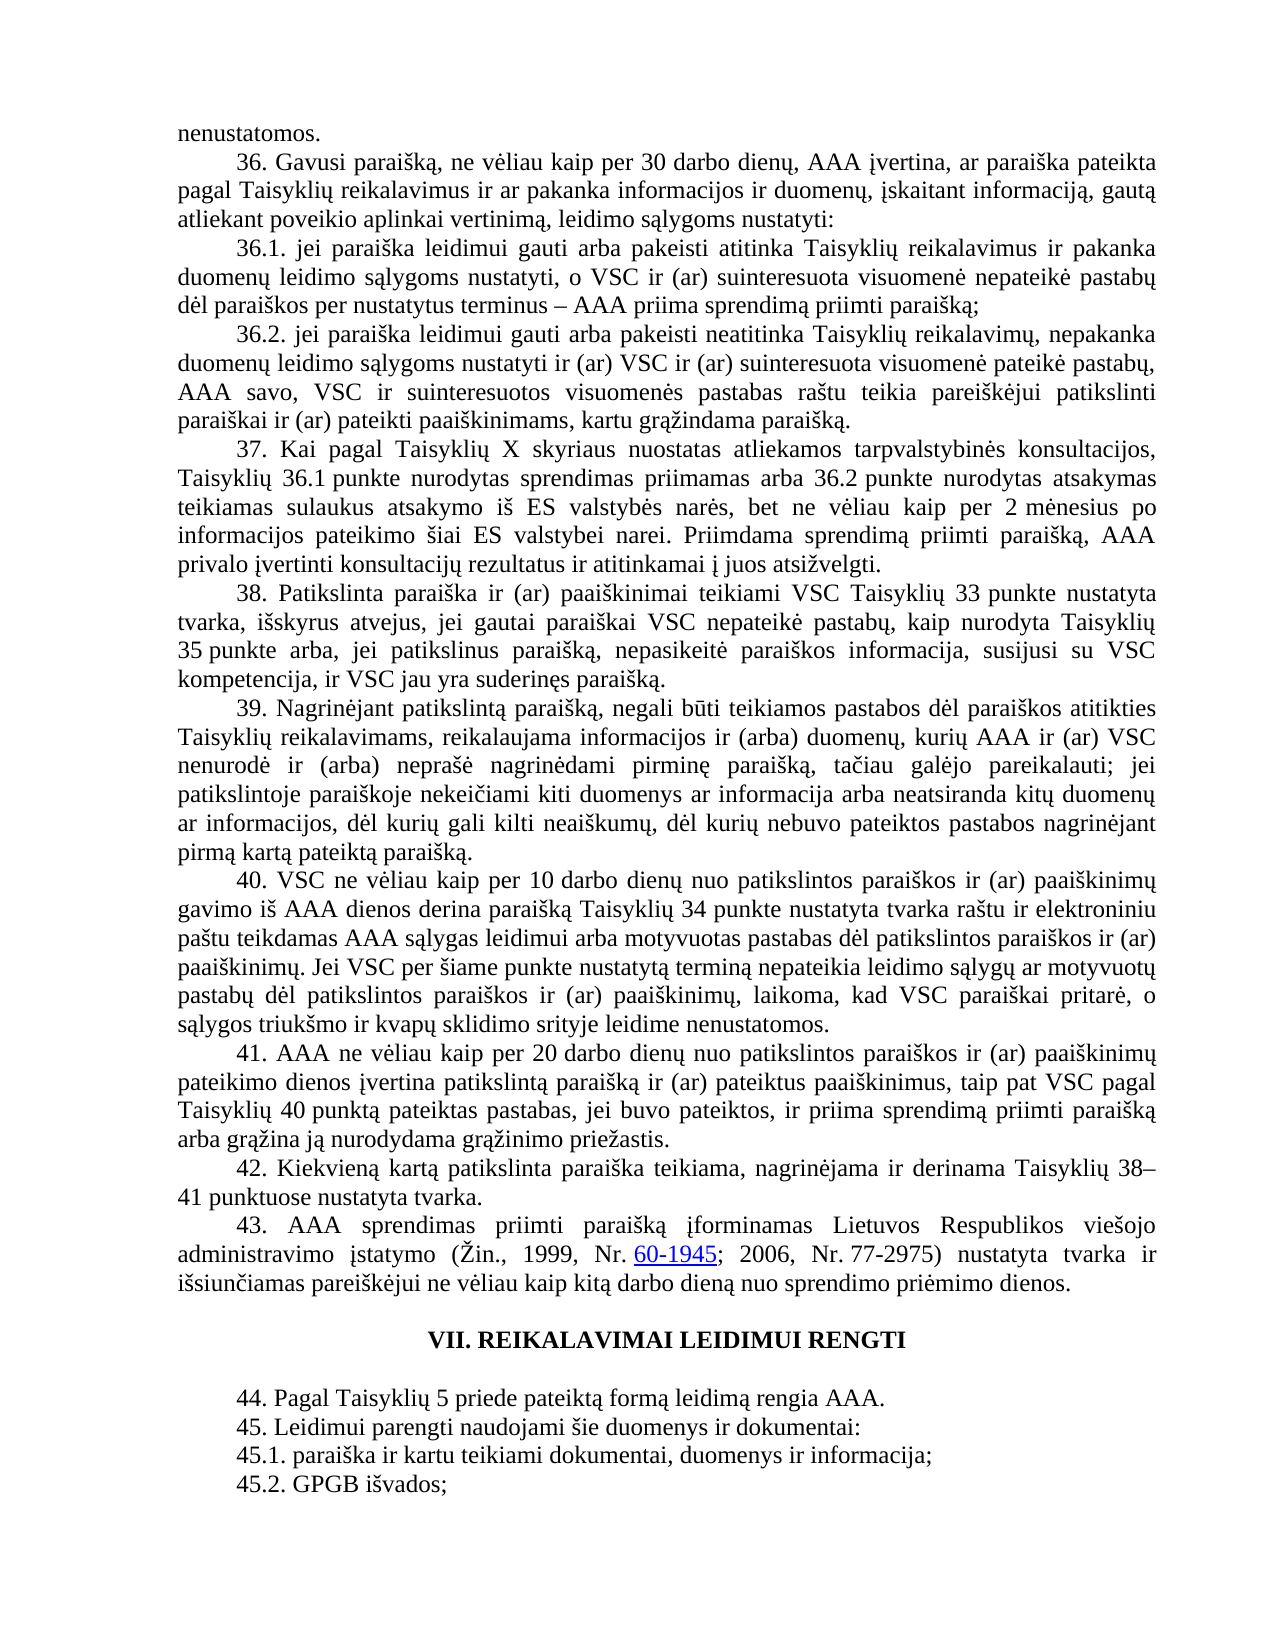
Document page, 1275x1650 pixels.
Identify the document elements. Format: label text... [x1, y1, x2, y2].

text 45. Leidimui parengti naudojami šie duomenys ir dokumentai: [177, 1412, 1157, 1441]
text 36.2. jei paraiška leidimui gauti arba pakeisti neatitinka Taisyklių reikalavimų, nepakanka duomenų leidimo sąlygoms nustatyti ir (ar) VSC ir (ar) suinteresuota visuomenė pateikė pastabų, AAA savo, VSC ir suinteresuotos visuomenės pastabas raštu teikia pareiškėjui patikslinti paraiškai ir (ar) pateikti paaiškinimams, kartu grąžindama paraišką. [177, 319, 1157, 434]
text 36.1. jei paraiška leidimui gauti arba pakeisti atitinka Taisyklių reikalavimus ir pakanka duomenų leidimo sąlygoms nustatyti, o VSC ir (ar) suinteresuota visuomenė nepateikė pastabų dėl paraiškos per nustatytus terminus – AAA priima sprendimą priimti paraišką; [177, 233, 1157, 319]
text 45.2. GPGB išvados; [177, 1469, 1157, 1498]
text 40. VSC ne vėliau kaip per 10 darbo dienų nuo patikslintos paraiškos ir (ar) paaiškinimų gavimo iš AAA dienos derina paraišką Taisyklių 34 punkte nustatyta tvarka raštu ir elektroniniu paštu teikdamas AAA sąlygas leidimui arba motyvuotas pastabas dėl patikslintos paraiškos ir (ar) paaiškinimų. Jei VSC per šiame punkte nustatytą terminą nepateikia leidimo sąlygų ar motyvuotų pastabų dėl patikslintos paraiškos ir (ar) paaiškinimų, laikoma, kad VSC paraiškai pritarė, o sąlygos triukšmo ir kvapų sklidimo srityje leidime nenustatomos. [177, 866, 1157, 1038]
text 45.1. paraiška ir kartu teikiami dokumentai, duomenys ir informacija; [177, 1441, 1157, 1469]
text nenustatomos. [177, 118, 1157, 147]
text 41. AAA ne vėliau kaip per 20 darbo dienų nuo patikslintos paraiškos ir (ar) paaiškinimų pateikimo dienos įvertina patikslintą paraišką ir (ar) pateiktus paaiškinimus, taip pat VSC pagal Taisyklių 40 punktą pateiktas pastabas, jei buvo pateiktos, ir priima sprendimą priimti paraišką arba grąžina ją nurodydama grąžinimo priežastis. [177, 1038, 1157, 1153]
text 44. Pagal Taisyklių 5 priede pateiktą formą leidimą rengia AAA. [177, 1383, 1157, 1412]
text 36. Gavusi paraišką, ne vėliau kaip per 30 darbo dienų, AAA įvertina, ar paraiška pateikta pagal Taisyklių reikalavimus ir ar pakanka informacijos ir duomenų, įskaitant informaciją, gautą atliekant poveikio aplinkai vertinimą, leidimo sąlygoms nustatyti: [177, 147, 1157, 233]
text 43. AAA sprendimas priimti paraišką įforminamas Lietuvos Respublikos viešojo administravimo įstatymo (Žin., 1999, Nr. 60-1945; 2006, Nr. 77-2975) nustatyta tvarka ir išsiunčiamas pareiškėjui ne vėliau kaip kitą darbo dieną nuo sprendimo priėmimo dienos. [177, 1211, 1157, 1297]
text 37. Kai pagal Taisyklių X skyriaus nuostatas atliekamos tarpvalstybinės konsultacijos, Taisyklių 36.1 punkte nurodytas sprendimas priimamas arba 36.2 punkte nurodytas atsakymas teikiamas sulaukus atsakymo iš ES valstybės narės, bet ne vėliau kaip per 2 mėnesius po informacijos pateikimo šiai ES valstybei narei. Priimdama sprendimą priimti paraišką, AAA privalo įvertinti konsultacijų rezultatus ir atitinkamai į juos atsižvelgti. [177, 434, 1157, 578]
text 39. Nagrinėjant patikslintą paraišką, negali būti teikiamos pastabos dėl paraiškos atitikties Taisyklių reikalavimams, reikalaujama informacijos ir (arba) duomenų, kurių AAA ir (ar) VSC nenurodė ir (arba) neprašė nagrinėdami pirminę paraišką, tačiau galėjo pareikalauti; jei patikslintoje paraiškoje nekeičiami kiti duomenys ar informacija arba neatsiranda kitų duomenų ar informacijos, dėl kurių gali kilti neaiškumų, dėl kurių nebuvo pateiktos pastabos nagrinėjant pirmą kartą pateiktą paraišką. [177, 693, 1157, 866]
text VII. REIKALAVIMAI LEIDIMui RENGtI [177, 1326, 1157, 1354]
text 38. Patikslinta paraiška ir (ar) paaiškinimai teikiami VSC Taisyklių 33 punkte nustatyta tvarka, išskyrus atvejus, jei gautai paraiškai VSC nepateikė pastabų, kaip nurodyta Taisyklių 35 punkte arba, jei patikslinus paraišką, nepasikeitė paraiškos informacija, susijusi su VSC kompetencija, ir VSC jau yra suderinęs paraišką. [177, 578, 1157, 693]
text 42. Kiekvieną kartą patikslinta paraiška teikiama, nagrinėjama ir derinama Taisyklių 38–41 punktuose nustatyta tvarka. [177, 1153, 1157, 1211]
